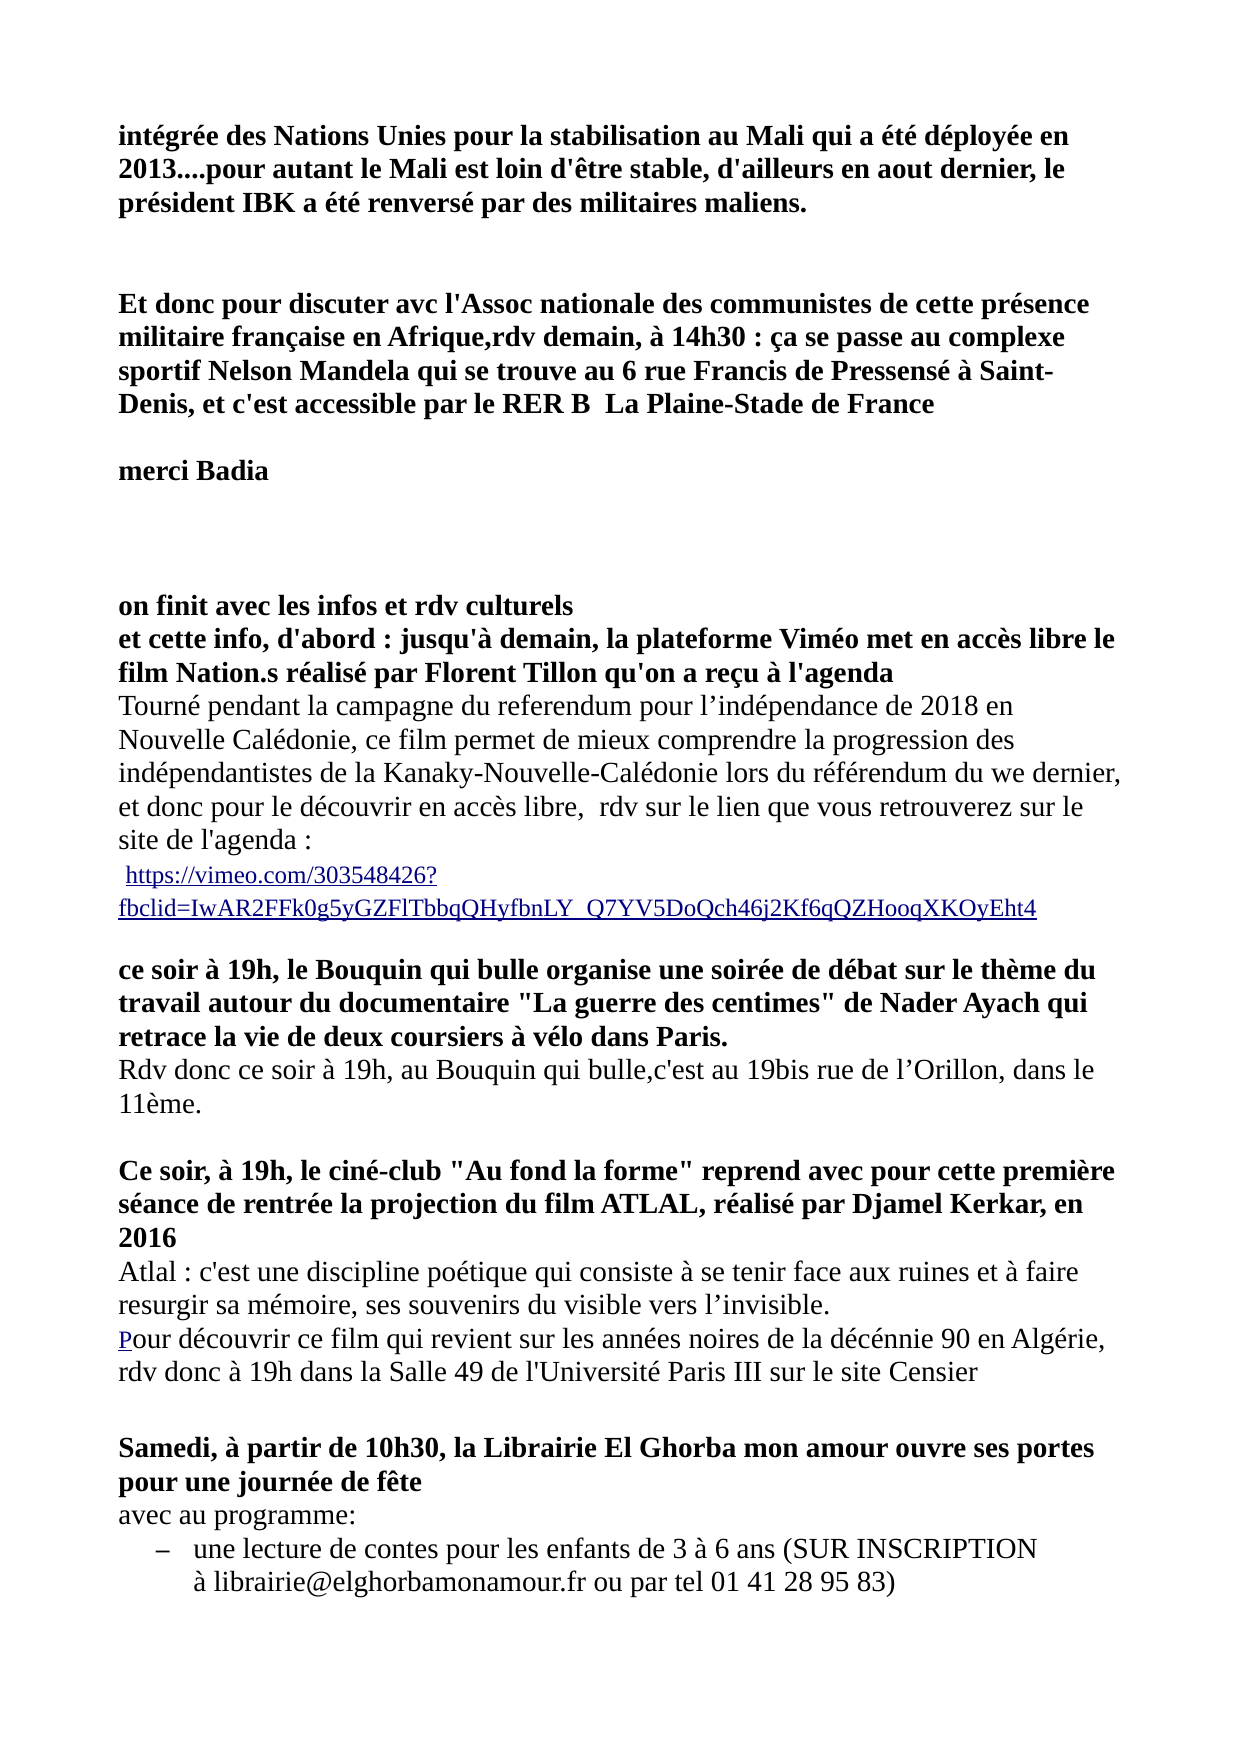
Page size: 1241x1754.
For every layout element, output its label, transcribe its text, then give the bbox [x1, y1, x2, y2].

text Et donc pour discuter avc l'Assoc nationale des communistes de cette présence militaire française en Afrique,rdv demain, à 14h30 : ça se passe au complexe sportif Nelson Mandela qui se trouve au 6 rue Francis de Pressensé à Saint-Denis, et c'est accessible par le RER B La Plaine-Stade de France [118, 286, 1122, 420]
text on finit avec les infos et rdv culturels [118, 588, 1122, 621]
text Atlal : c'est une discipline poétique qui consiste à se tenir face aux ruines et à faire resurgir sa mémoire, ses souvenirs du visible vers l’invisible. [118, 1254, 1122, 1321]
text Tourné pendant la campagne du referendum pour l’indépendance de 2018 en Nouvelle Calédonie, ce film permet de mieux comprendre la progression des indépendantistes de la Kanaky-Nouvelle-Calédonie lors du référendum du we dernier, et donc pour le découvrir en accès libre, rdv sur le lien que vous retrouverez sur le site de l'agenda : [118, 688, 1122, 856]
text intégrée des Nations Unies pour la stabilisation au Mali qui a été déployée en 2013....pour autant le Mali est loin d'être stable, d'ailleurs en aout dernier, le président IBK a été renversé par des militaires maliens. [118, 118, 1122, 219]
text avec au programme: [118, 1497, 1122, 1531]
text Pour découvrir ce film qui revient sur les années noires de la décénnie 90 en Algérie, rdv donc à 19h dans la Salle 49 de l'Université Paris III sur le site Censier [118, 1321, 1122, 1388]
text Ce soir, à 19h, le ciné-club "Au fond la forme" reprend avec pour cette première séance de rentrée la projection du film ATLAL, réalisé par Djamel Kerkar, en 2016 [118, 1153, 1122, 1254]
list une lecture de contes pour les enfants de 3 à 6 ans (SUR INSCRIPTION à librairie@elghorbamonamour.fr ou par tel 01 41 28 95 83) [156, 1531, 1122, 1598]
text https://vimeo.com/303548426?fbclid=IwAR2FFk0g5yGZFlTbbqQHyfbnLY_Q7YV5DoQch46j2Kf6qQZHooqXKOyEht4 [118, 856, 1122, 923]
text Samedi, à partir de 10h30, la Librairie El Ghorba mon amour ouvre ses portes pour une journée de fête [118, 1430, 1122, 1497]
text merci Badia [118, 453, 1122, 487]
text et cette info, d'abord : jusqu'à demain, la plateforme Viméo met en accès libre le film Nation.s réalisé par Florent Tillon qu'on a reçu à l'agenda [118, 621, 1122, 688]
text Rdv donc ce soir à 19h, au Bouquin qui bulle,c'est au 19bis rue de l’Orillon, dans le 11ème. [118, 1052, 1122, 1119]
text ce soir à 19h, le Bouquin qui bulle organise une soirée de débat sur le thème du travail autour du documentaire "La guerre des centimes" de Nader Ayach qui retrace la vie de deux coursiers à vélo dans Paris. [118, 952, 1122, 1052]
